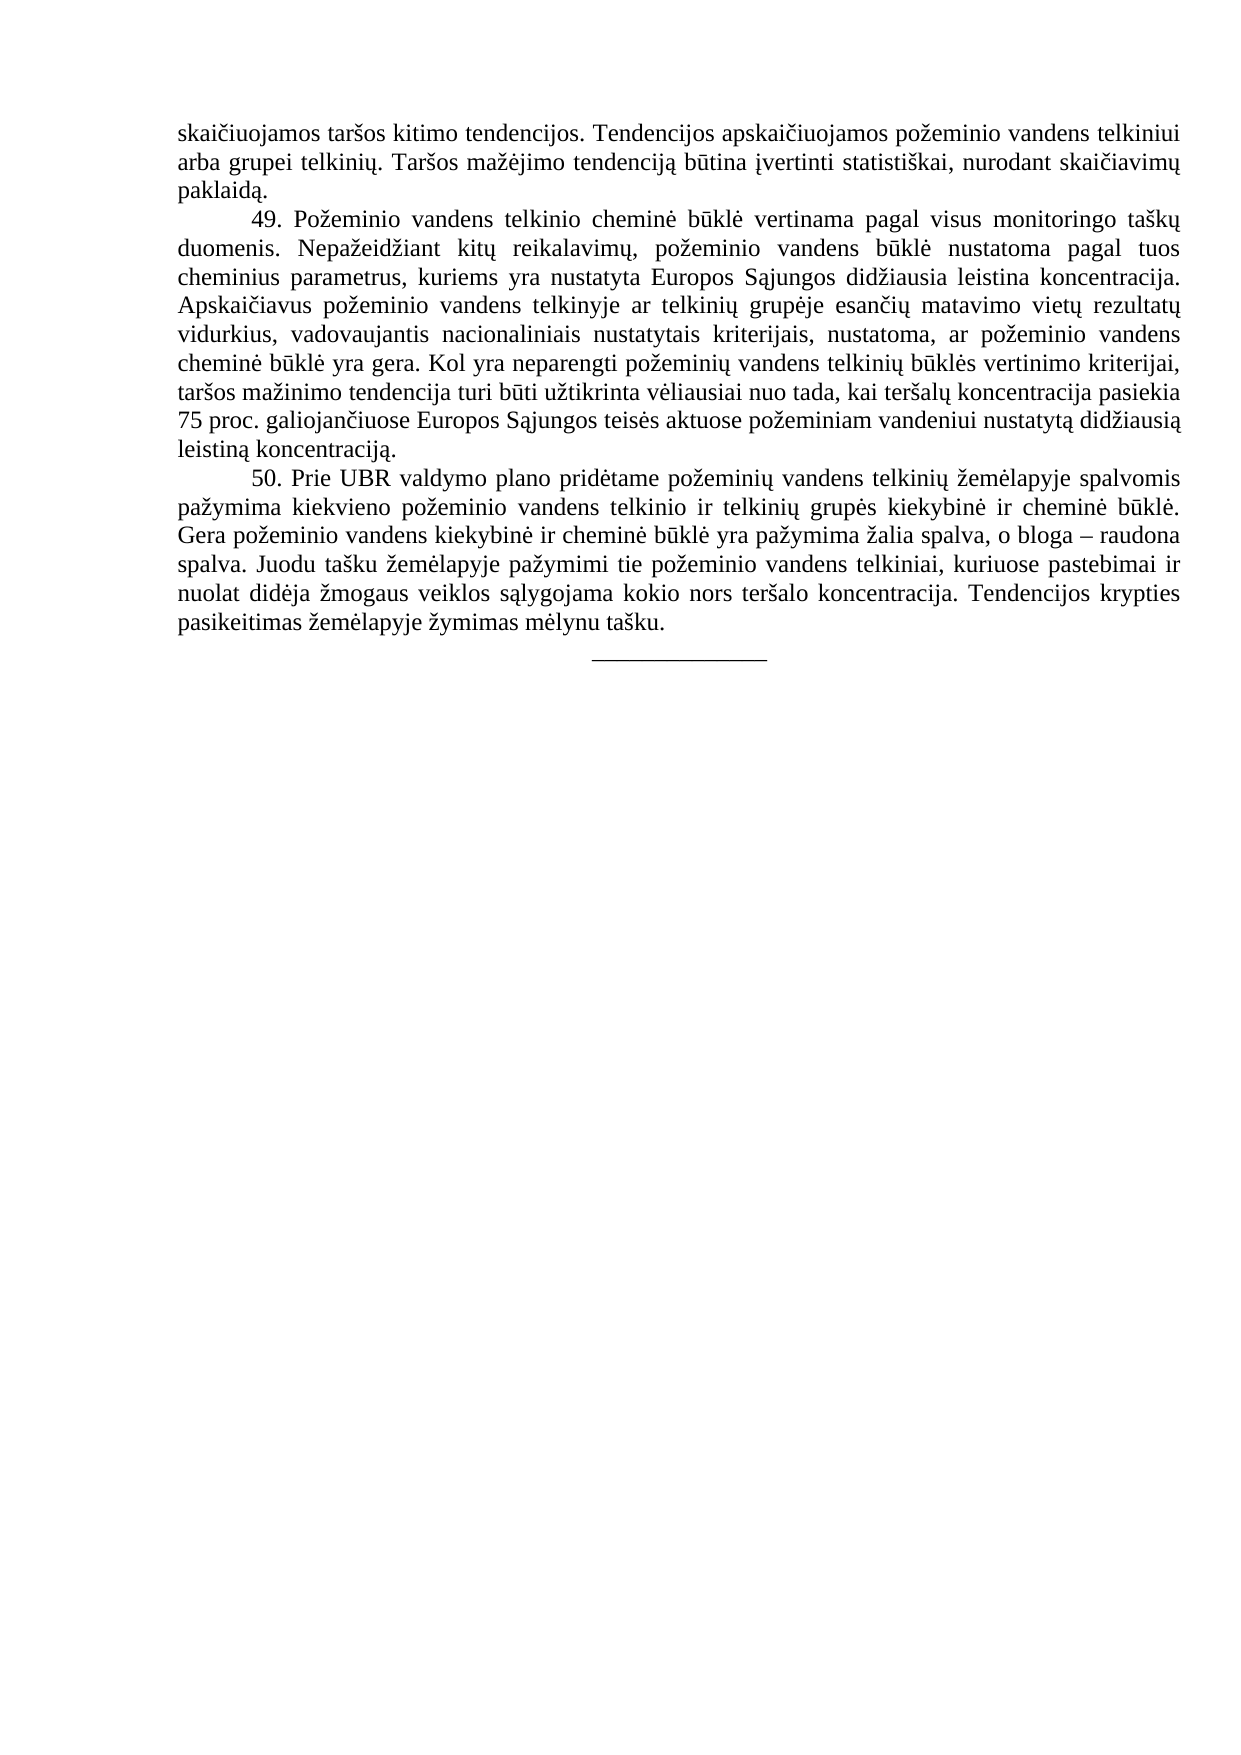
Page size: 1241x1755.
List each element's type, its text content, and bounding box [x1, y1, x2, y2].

text 50. Prie UBR valdymo plano pridėtame požeminių vandens telkinių žemėlapyje spalvomis pažymima kiekvieno požeminio vandens telkinio ir telkinių grupės kiekybinė ir cheminė būklė. Gera požeminio vandens kiekybinė ir cheminė būklė yra pažymima žalia spalva, o bloga – raudona spalva. Juodu tašku žemėlapyje pažymimi tie požeminio vandens telkiniai, kuriuose pastebimai ir nuolat didėja žmogaus veiklos sąlygojama kokio nors teršalo koncentracija. Tendencijos krypties pasikeitimas žemėlapyje žymimas mėlynu tašku. [177, 463, 1181, 636]
text ______________ [177, 636, 1181, 664]
text skaičiuojamos taršos kitimo tendencijos. Tendencijos apskaičiuojamos požeminio vandens telkiniui arba grupei telkinių. Taršos mažėjimo tendenciją būtina įvertinti statistiškai, nurodant skaičiavimų paklaidą. [177, 118, 1181, 204]
text 49. Požeminio vandens telkinio cheminė būklė vertinama pagal visus monitoringo taškų duomenis. Nepažeidžiant kitų reikalavimų, požeminio vandens būklė nustatoma pagal tuos cheminius parametrus, kuriems yra nustatyta Europos Sąjungos didžiausia leistina koncentracija. Apskaičiavus požeminio vandens telkinyje ar telkinių grupėje esančių matavimo vietų rezultatų vidurkius, vadovaujantis nacionaliniais nustatytais kriterijais, nustatoma, ar požeminio vandens cheminė būklė yra gera. Kol yra neparengti požeminių vandens telkinių būklės vertinimo kriterijai, taršos mažinimo tendencija turi būti užtikrinta vėliausiai nuo tada, kai teršalų koncentracija pasiekia 75 proc. galiojančiuose Europos Sąjungos teisės aktuose požeminiam vandeniui nustatytą didžiausią leistiną koncentraciją. [177, 204, 1181, 463]
